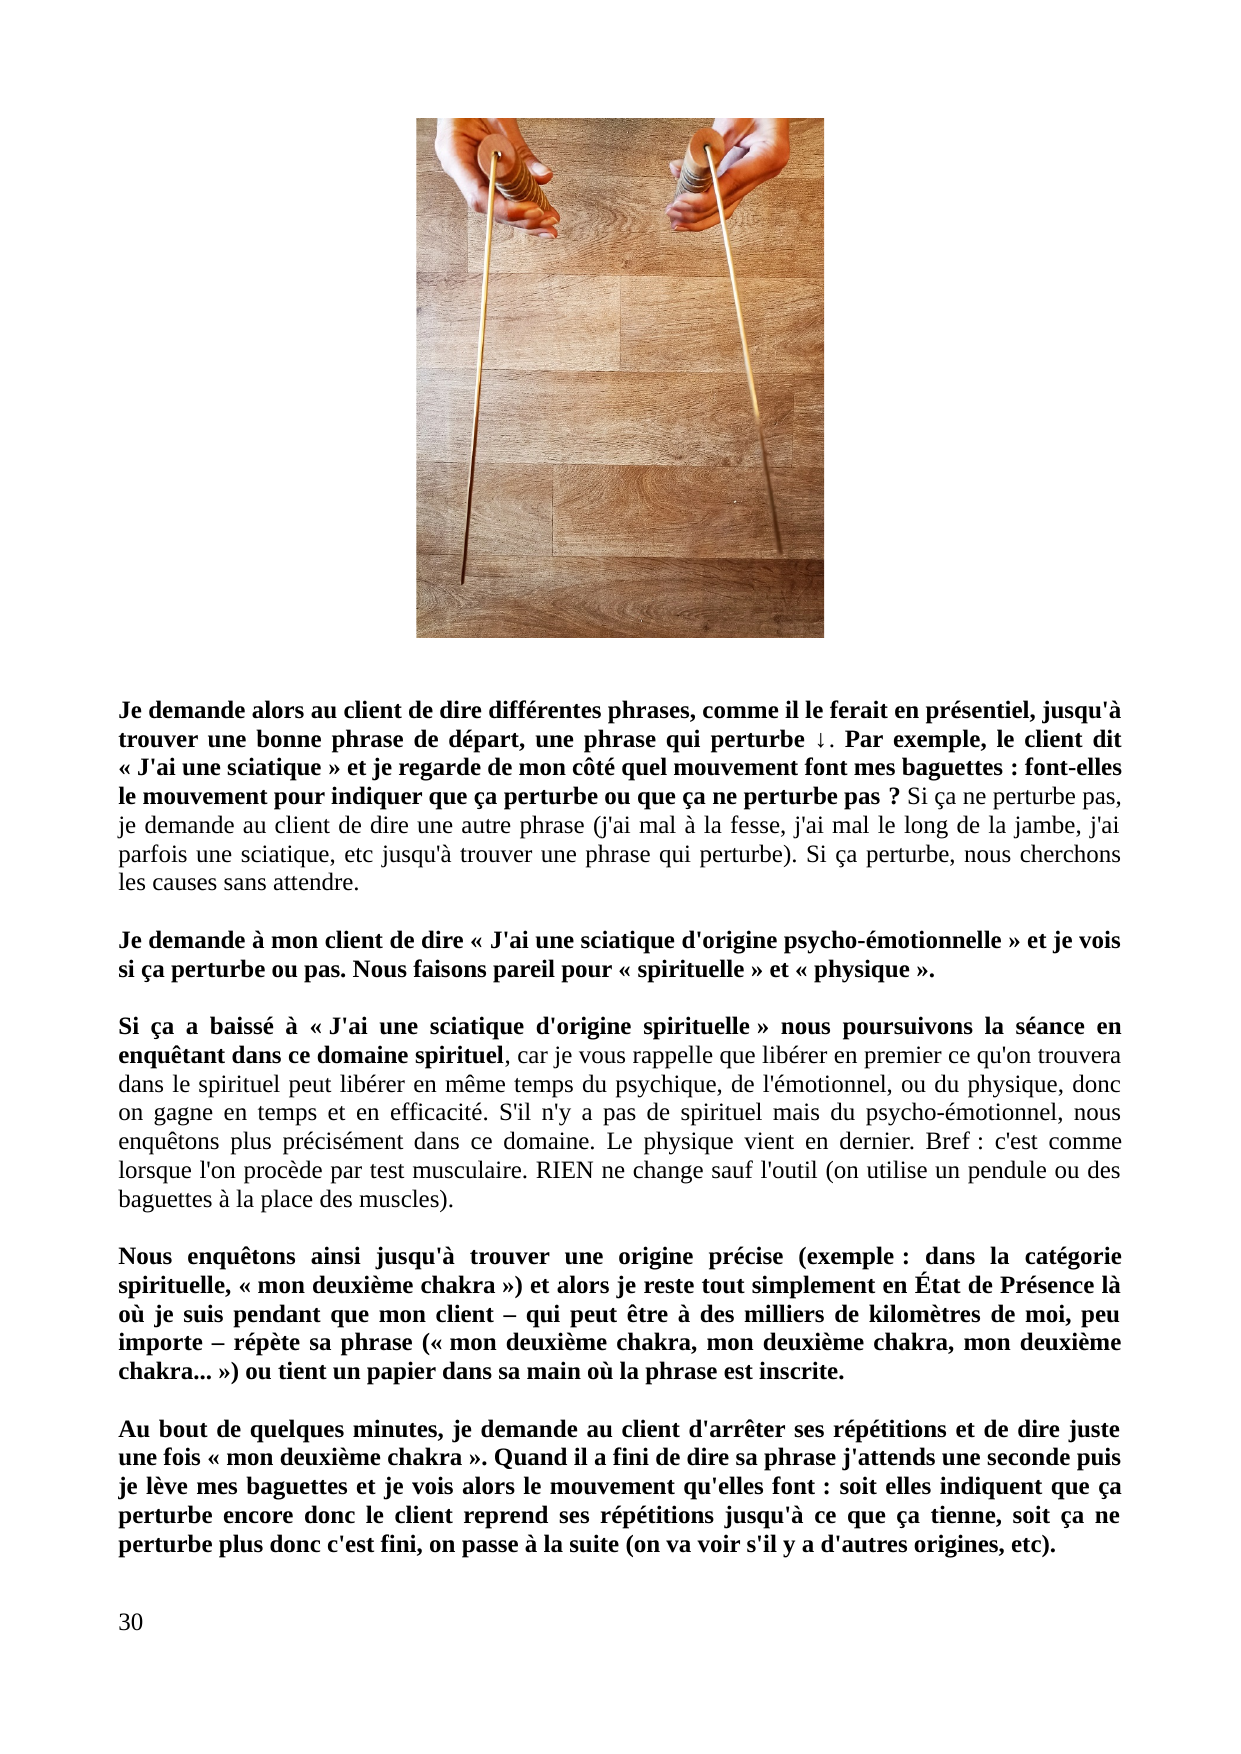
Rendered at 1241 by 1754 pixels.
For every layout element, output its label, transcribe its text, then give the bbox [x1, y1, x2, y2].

text Je demande à mon client de dire « J'ai une sciatique d'origine psycho-émotionnelle » et je vois si ça perturbe ou pas. Nous faisons pareil pour « spirituelle » et « physique ». [118, 925, 1122, 982]
text Nous enquêtons ainsi jusqu'à trouver une origine précise (exemple : dans la catégorie spirituelle, « mon deuxième chakra ») et alors je reste tout simplement en État de Présence là où je suis pendant que mon client – qui peut être à des milliers de kilomètres de moi, peu importe – répète sa phrase (« mon deuxième chakra, mon deuxième chakra, mon deuxième chakra... ») ou tient un papier dans sa main où la phrase est inscrite. [118, 1241, 1122, 1385]
text Si ça a baissé à « J'ai une sciatique d'origine spirituelle » nous poursuivons la séance en enquêtant dans ce domaine spirituel, car je vous rappelle que libérer en premier ce qu'on trouvera dans le spirituel peut libérer en même temps du psychique, de l'émotionnel, ou du physique, donc on gagne en temps et en efficacité. S'il n'y a pas de spirituel mais du psycho-émotionnel, nous enquêtons plus précisément dans ce domaine. Le physique vient en dernier. Bref : c'est comme lorsque l'on procède par test musculaire. RIEN ne change sauf l'outil (on utilise un pendule ou des baguettes à la place des muscles). [118, 1011, 1122, 1212]
picture [416, 118, 825, 638]
text Au bout de quelques minutes, je demande au client d'arrêter ses répétitions et de dire juste une fois « mon deuxième chakra ». Quand il a fini de dire sa phrase j'attends une seconde puis je lève mes baguettes et je vois alors le mouvement qu'elles font : soit elles indiquent que ça perturbe encore donc le client reprend ses répétitions jusqu'à ce que ça tienne, soit ça ne perturbe plus donc c'est fini, on passe à la suite (on va voir s'il y a d'autres origines, etc). [118, 1414, 1122, 1557]
text Je demande alors au client de dire différentes phrases, comme il le ferait en présentiel, jusqu'à trouver une bonne phrase de départ, une phrase qui perturbe ↓. Par exemple, le client dit « J'ai une sciatique » et je regarde de mon côté quel mouvement font mes baguettes : font-elles le mouvement pour indiquer que ça perturbe ou que ça ne perturbe pas ? Si ça ne perturbe pas, je demande au client de dire une autre phrase (j'ai mal à la fesse, j'ai mal le long de la jambe, j'ai parfois une sciatique, etc jusqu'à trouver une phrase qui perturbe). Si ça perturbe, nous cherchons les causes sans attendre. [118, 695, 1122, 896]
